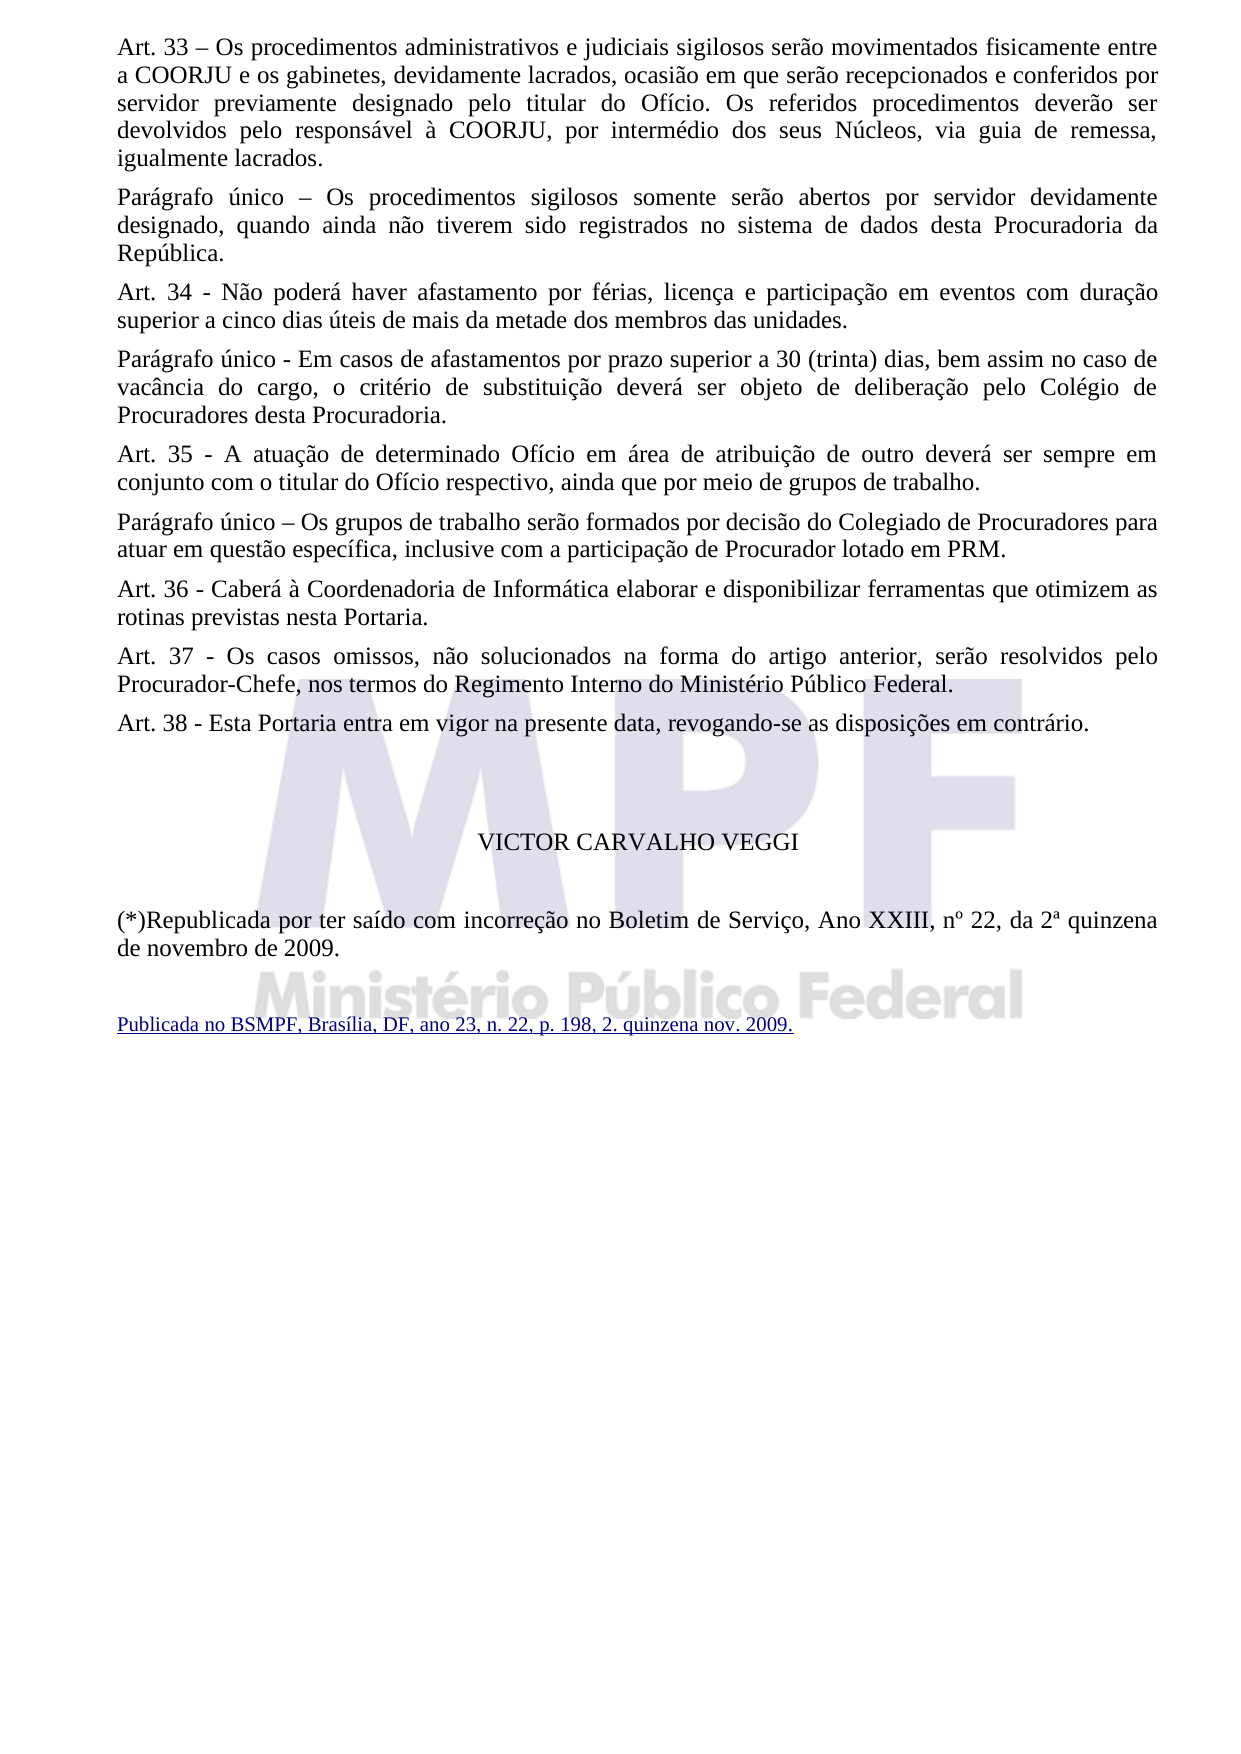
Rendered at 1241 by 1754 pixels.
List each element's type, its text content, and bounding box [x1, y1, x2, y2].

picture [254, 737, 1022, 828]
text Art. 38 - Esta Portaria entra em vigor na presente data, revogando-se as disposições em contrário. [117, 709, 1159, 737]
text Art. 37 - Os casos omissos, não solucionados na forma do artigo anterior, serão resolvidos pelo Procurador-Chefe, nos termos do Regimento Interno do Ministério Público Federal. [117, 642, 1159, 697]
text Art. 33 – Os procedimentos administrativos e judiciais sigilosos serão movimentados fisicamente entre a COORJU e os gabinetes, devidamente lacrados, ocasião em que serão recepcionados e conferidos por servidor previamente designado pelo titular do Ofício. Os referidos procedimentos deverão ser devolvidos pelo responsável à COORJU, por intermédio dos seus Núcleos, via guia de remessa, igualmente lacrados. [117, 33, 1159, 172]
text Publicada no BSMPF, Brasília, DF, ano 23, n. 22, p. 198, 2. quinzena nov. 2009. [117, 1013, 1159, 1036]
text VICTOR CARVALHO VEGGI [117, 828, 1159, 855]
text Parágrafo único – Os grupos de trabalho serão formados por decisão do Colegiado de Procuradores para atuar em questão específica, inclusive com a participação de Procurador lotado em PRM. [117, 508, 1159, 563]
picture [254, 962, 1022, 1013]
picture [254, 855, 1022, 907]
text Art. 36 - Caberá à Coordenadoria de Informática elaborar e disponibilizar ferramentas que otimizem as rotinas previstas nesta Portaria. [117, 575, 1159, 630]
text Parágrafo único - Em casos de afastamentos por prazo superior a 30 (trinta) dias, bem assim no caso de vacância do cargo, o critério de substituição deverá ser objeto de deliberação pelo Colégio de Procuradores desta Procuradoria. [117, 346, 1159, 429]
picture [254, 697, 1022, 709]
text Art. 34 - Não poderá haver afastamento por férias, licença e participação em eventos com duração superior a cinco dias úteis de mais da metade dos membros das unidades. [117, 278, 1159, 334]
text Parágrafo único – Os procedimentos sigilosos somente serão abertos por servidor devidamente designado, quando ainda não tiverem sido registrados no sistema de dados desta Procuradoria da República. [117, 183, 1159, 267]
text (*)Republicada por ter saído com incorreção no Boletim de Serviço, Ano XXIII, nº 22, da 2ª quinzena de novembro de 2009. [117, 907, 1159, 962]
text Art. 35 - A atuação de determinado Ofício em área de atribuição de outro deverá ser sempre em conjunto com o titular do Ofício respectivo, ainda que por meio de grupos de trabalho. [117, 441, 1159, 496]
